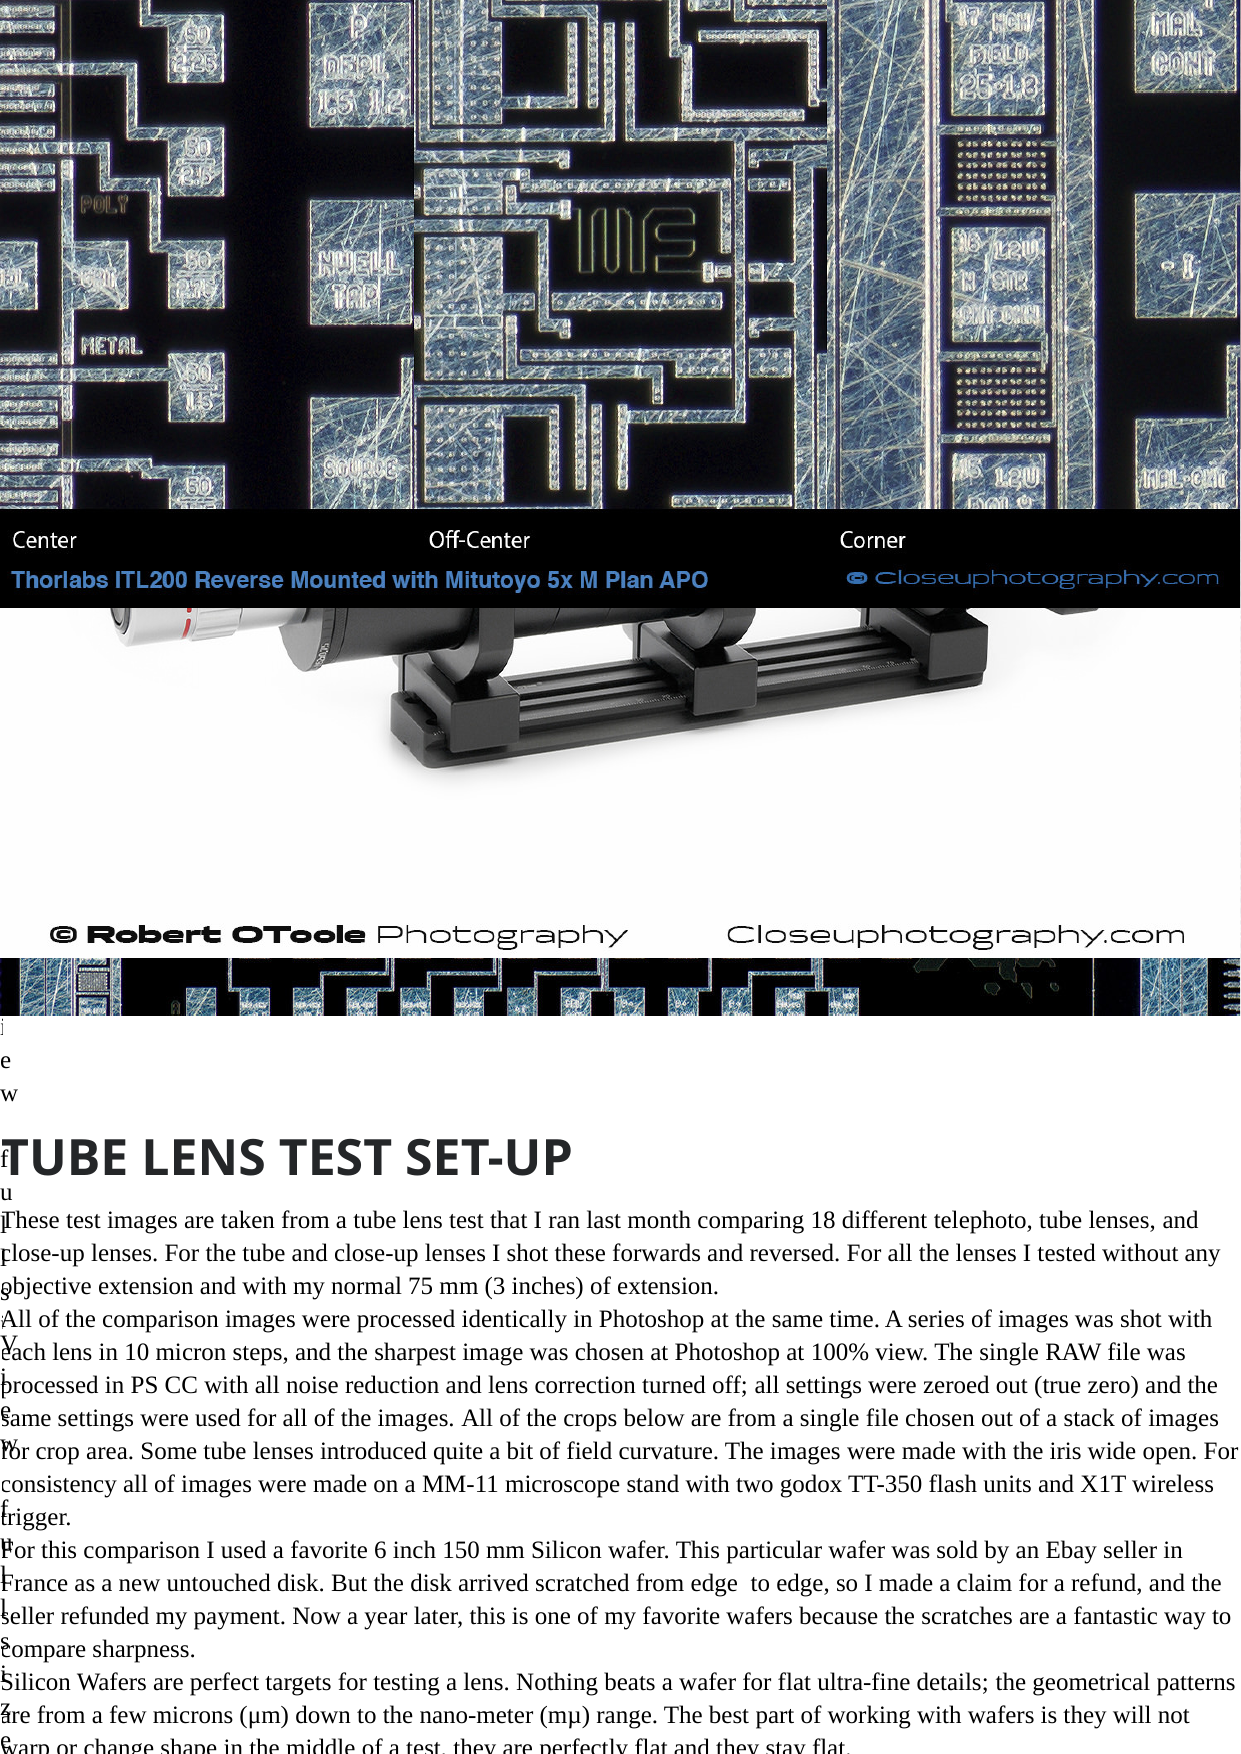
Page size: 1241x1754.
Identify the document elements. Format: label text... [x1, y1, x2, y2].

text These test images are taken from a tube lens test that I ran last month comparing 18 different telephoto, tube lenses, and close-up lenses. For the tube and close-up lenses I shot these forwards and reversed. For all the lenses I tested without any objective extension and with my normal 75 mm (3 inches) of extension. [2, 1205, 1240, 1300]
subtitle Tube Lens Test Set-Up [2, 1122, 1240, 1190]
text All of the comparison images were processed identically in Photoshop at the same time. A series of images was shot with each lens in 10 micron steps, and the sharpest image was chosen at Photoshop at 100% view. The single RAW file was processed in PS CC with all noise reduction and lens correction turned off; all settings were zeroed out (true zero) and the same settings were used for all of the images. All of the crops below are from a single file chosen out of a stack of images for crop area. Some tube lenses introduced quite a bit of field curvature. The images were made with the iris wide open. For consistency all of images were made on a MM-11 microscope stand with two godox TT-350 flash units and X1T wireless trigger. [2, 1304, 1240, 1531]
text For this comparison I used a favorite 6 inch 150 mm Silicon wafer. This particular wafer was sold by an Ebay seller in France as a new untouched disk. But the disk arrived scratched from edge to edge, so I made a claim for a refund, and the seller refunded my payment. Now a year later, this is one of my favorite wafers because the scratches are a fantastic way to compare sharpness. [2, 1535, 1240, 1663]
text Silicon Wafers are perfect targets for testing a lens. Nothing beats a wafer for flat ultra-fine details; the geometrical patterns are from a few microns (μm) down to the nano-meter (mµ) range. The best part of working with wafers is they will not warp or change shape in the middle of a test, they are perfectly flat and they stay flat. [2, 1667, 1240, 1754]
picture [0, 0, 1241, 1016]
